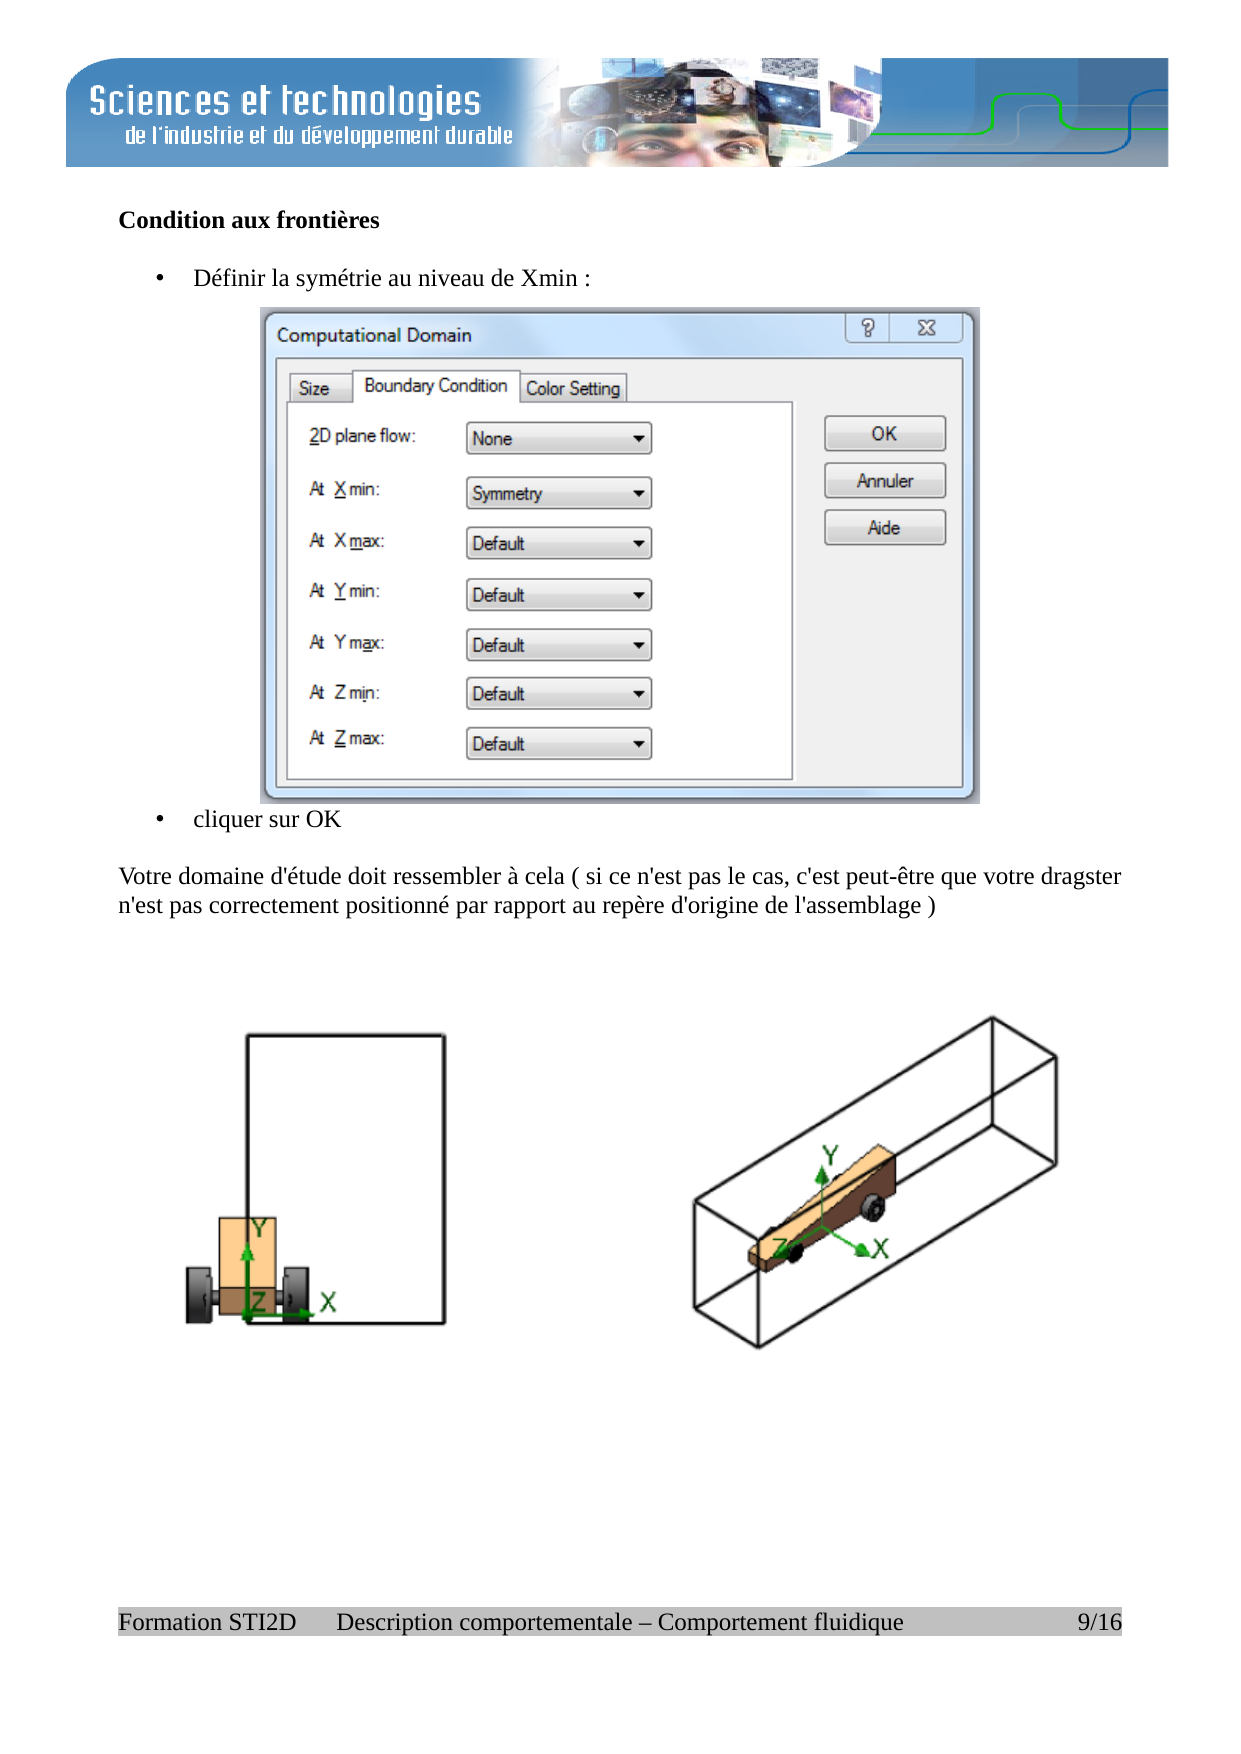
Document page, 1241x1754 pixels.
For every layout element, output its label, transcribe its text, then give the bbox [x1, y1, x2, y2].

picture [260, 307, 981, 804]
picture [66, 58, 1169, 167]
text Condition aux frontières [118, 205, 1122, 234]
text Votre domaine d'étude doit ressembler à cela ( si ce n'est pas le cas, c'est peut-être que votre dragster n'est pas correctement positionné par rapport au repère d'origine de l'assemblage ) [118, 861, 1122, 919]
picture [148, 1000, 1092, 1372]
list cliquer sur OK [156, 291, 1122, 833]
list Définir la symétrie au niveau de Xmin : [156, 263, 1122, 291]
